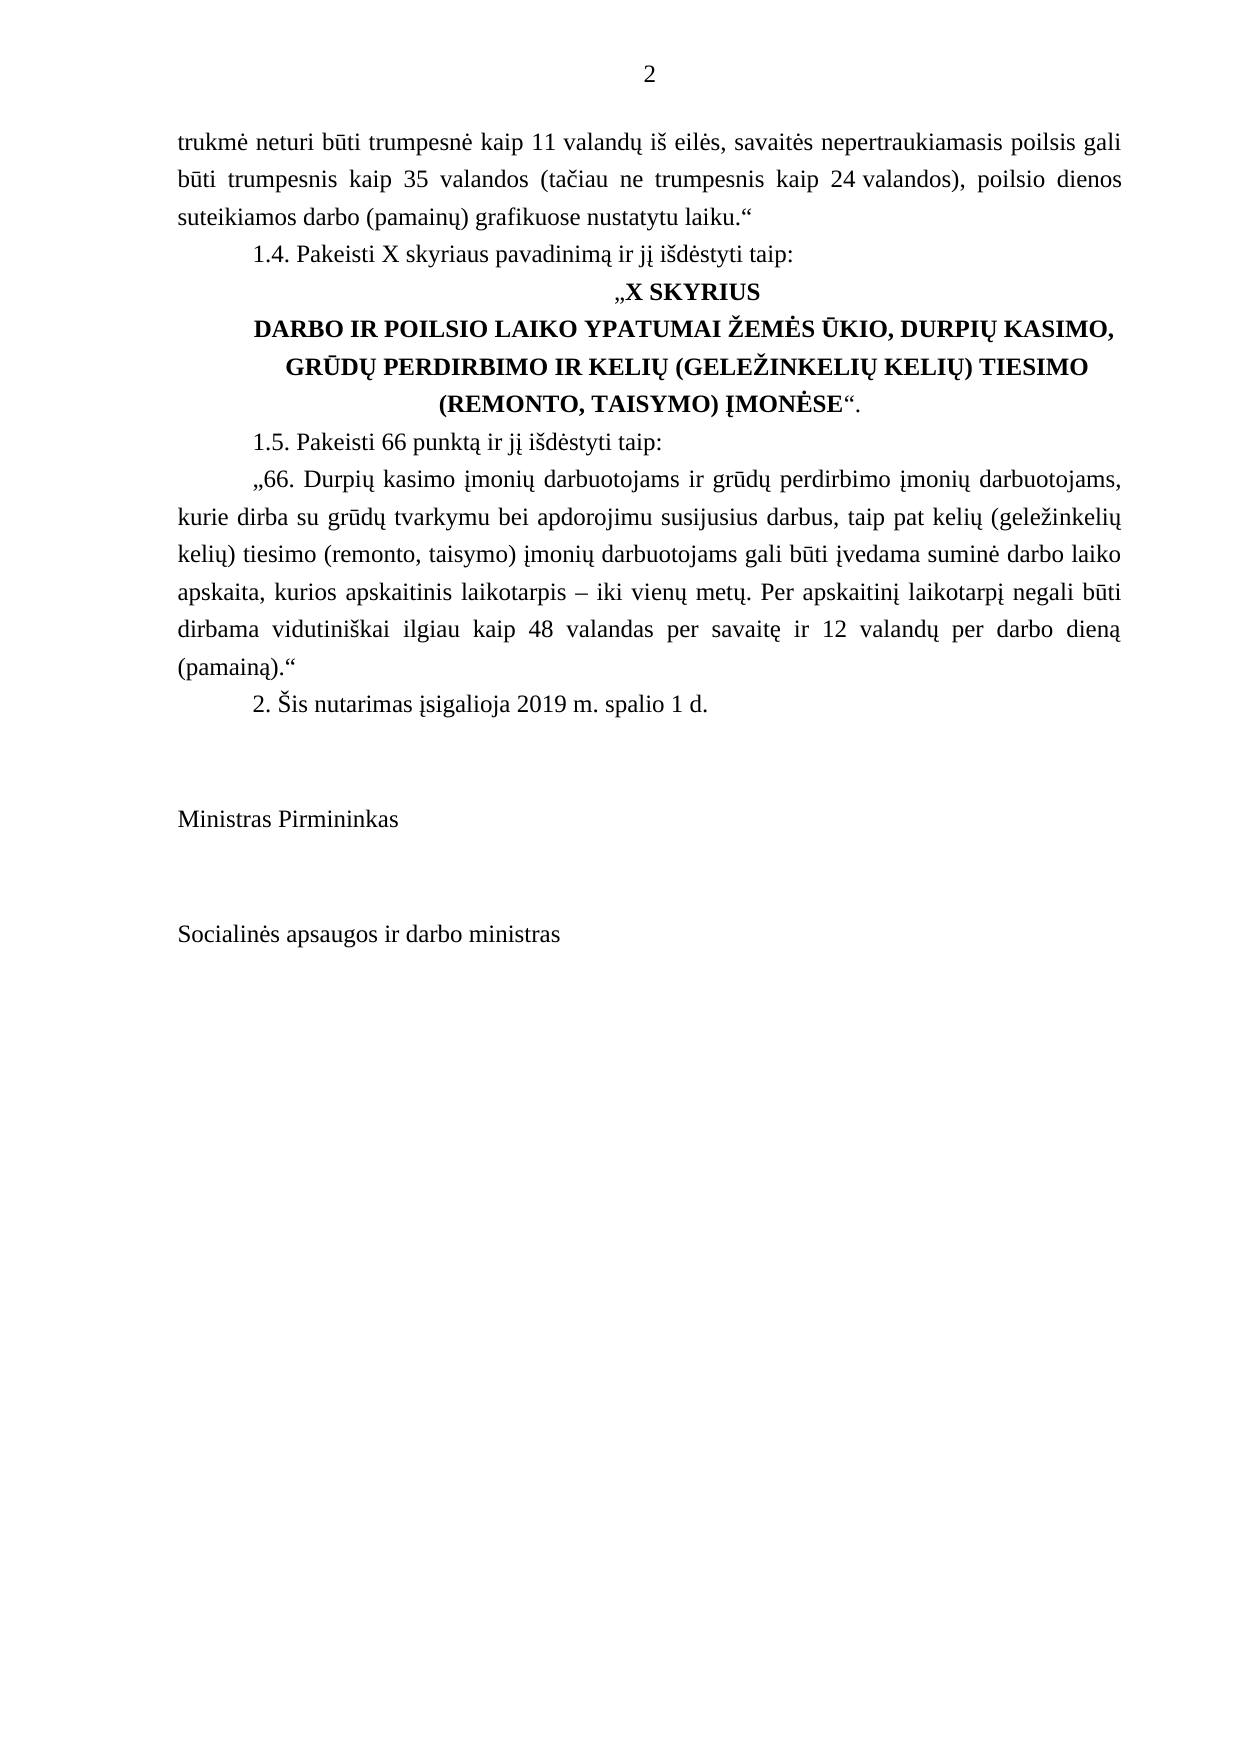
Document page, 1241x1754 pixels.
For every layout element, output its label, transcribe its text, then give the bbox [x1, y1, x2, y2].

text Ministras Pirmininkas [177, 804, 1122, 833]
text trukmė neturi būti trumpesnė kaip 11 valandų iš eilės, savaitės nepertraukiamasis poilsis gali būti trumpesnis kaip 35 valandos (tačiau ne trumpesnis kaip 24 valandos), poilsio dienos suteikiamos darbo (pamainų) grafikuose nustatytu laiku.“ [177, 118, 1122, 231]
text 1.5. Pakeisti 66 punktą ir jį išdėstyti taip: [177, 418, 1122, 456]
text „X SKYRIUS [177, 268, 1122, 306]
text DARBO IR POILSIO LAIKO YPATUMAI ŽEMĖS ŪKIO, DURPIŲ KASIMO, [177, 306, 1122, 343]
text Socialinės apsaugos ir darbo ministras [177, 919, 1122, 948]
text 1.4. Pakeisti X skyriaus pavadinimą ir jį išdėstyti taip: [177, 231, 1122, 268]
text 2. Šis nutarimas įsigalioja 2019 m. spalio 1 d. [177, 681, 1122, 718]
text GRŪDŲ PERDIRBIMO IR KELIŲ (GELEŽINKELIŲ KELIŲ) TIESIMO (REMONTO, TAISYMO) ĮMONĖSE“. [177, 343, 1122, 418]
text „66. Durpių kasimo įmonių darbuotojams ir grūdų perdirbimo įmonių darbuotojams, kurie dirba su grūdų tvarkymu bei apdorojimu susijusius darbus, taip pat kelių (geležinkelių kelių) tiesimo (remonto, taisymo) įmonių darbuotojams gali būti įvedama suminė darbo laiko apskaita, kurios apskaitinis laikotarpis – iki vienų metų. Per apskaitinį laikotarpį negali būti dirbama vidutiniškai ilgiau kaip 48 valandas per savaitę ir 12 valandų per darbo dieną (pamainą).“ [177, 456, 1122, 681]
